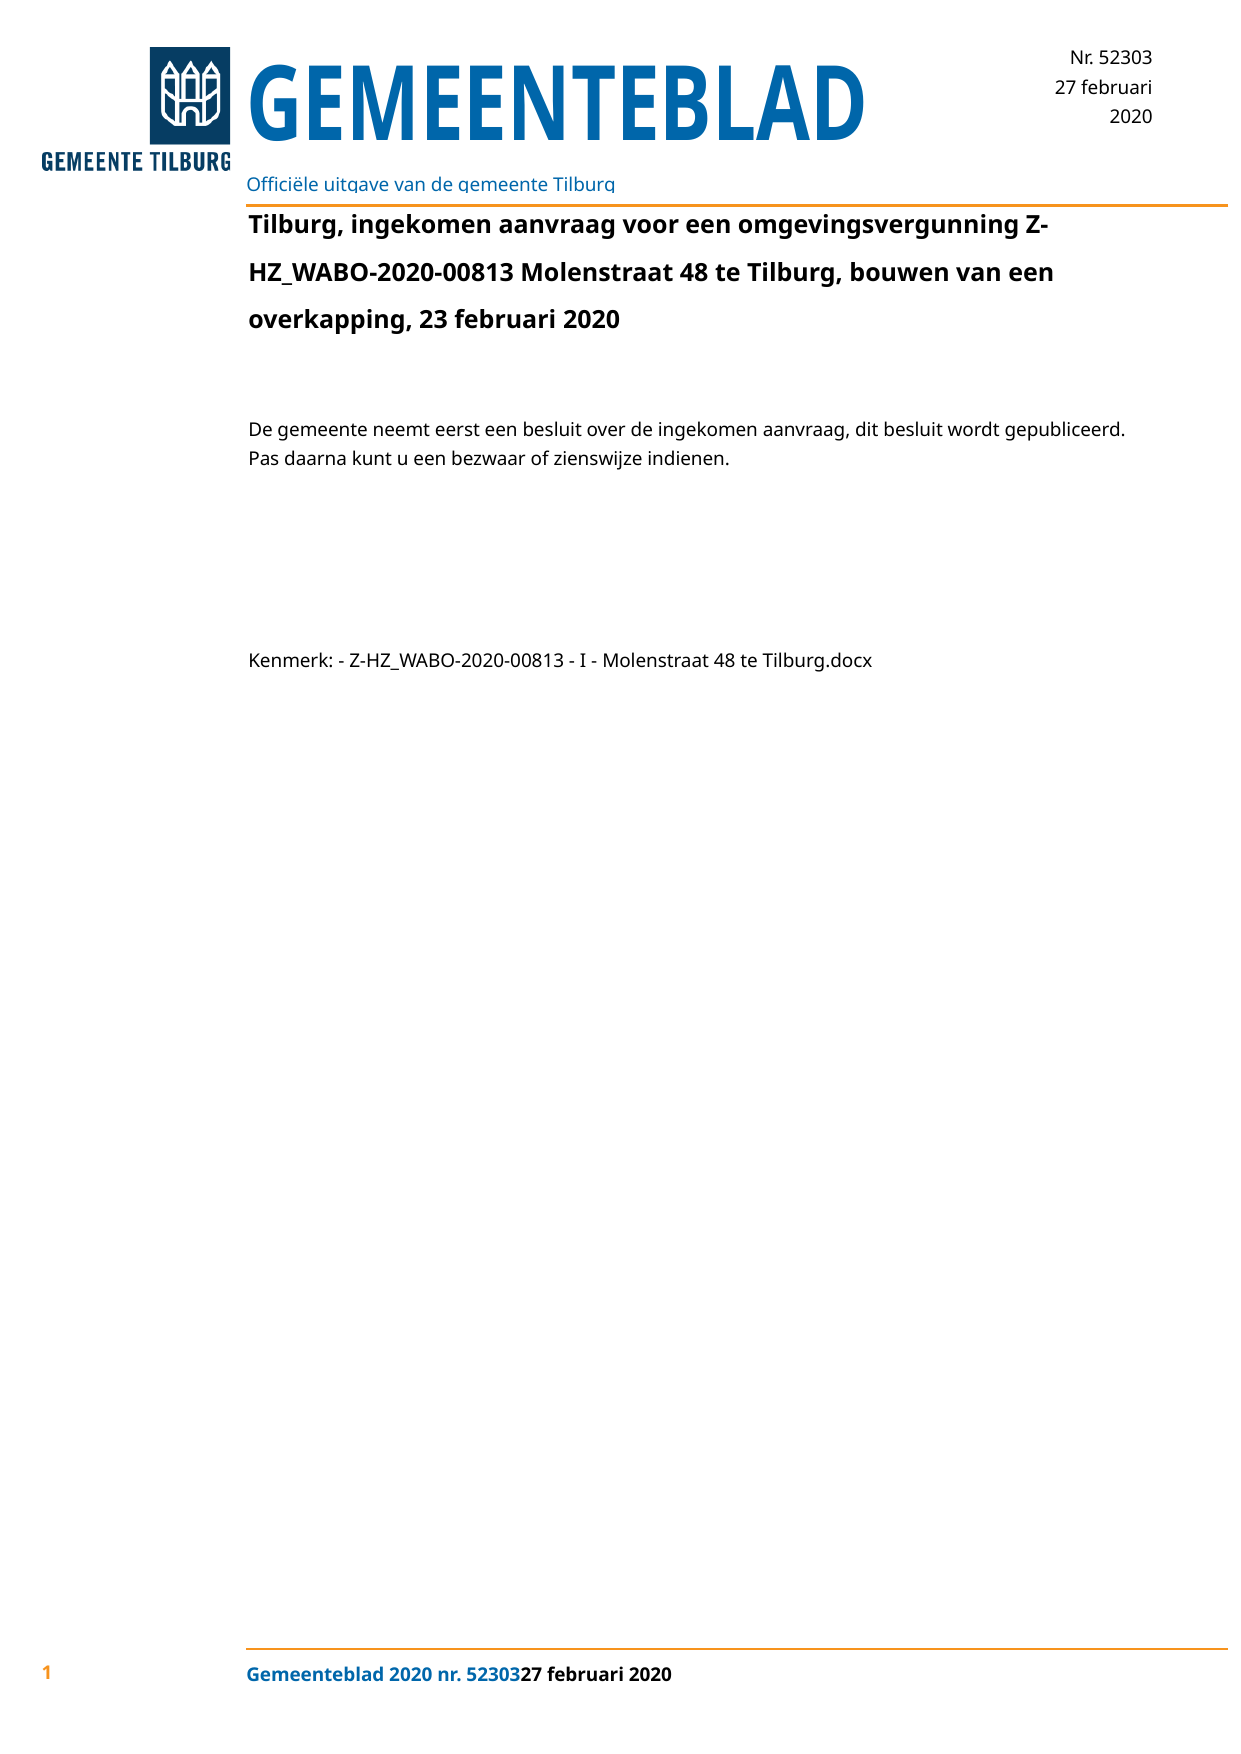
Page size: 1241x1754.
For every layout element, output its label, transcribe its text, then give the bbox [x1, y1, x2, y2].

text Tilburg, ingekomen aanvraag voor een omgevingsvergunning Z-HZ_WABO-2020-00813 Molenstraat 48 te Tilburg, bouwen van een overkapping, 23 februari 2020 [248, 207, 1152, 336]
picture [41, 47, 231, 172]
text De gemeente neemt eerst een besluit over de ingekomen aanvraag, dit besluit wordt gepubliceerd. Pas daarna kunt u een bezwaar of zienswijze indienen. [248, 416, 1152, 471]
text Kenmerk: - Z-HZ_WABO-2020-00813 - I - Molenstraat 48 te Tilburg.docx [248, 647, 1152, 673]
